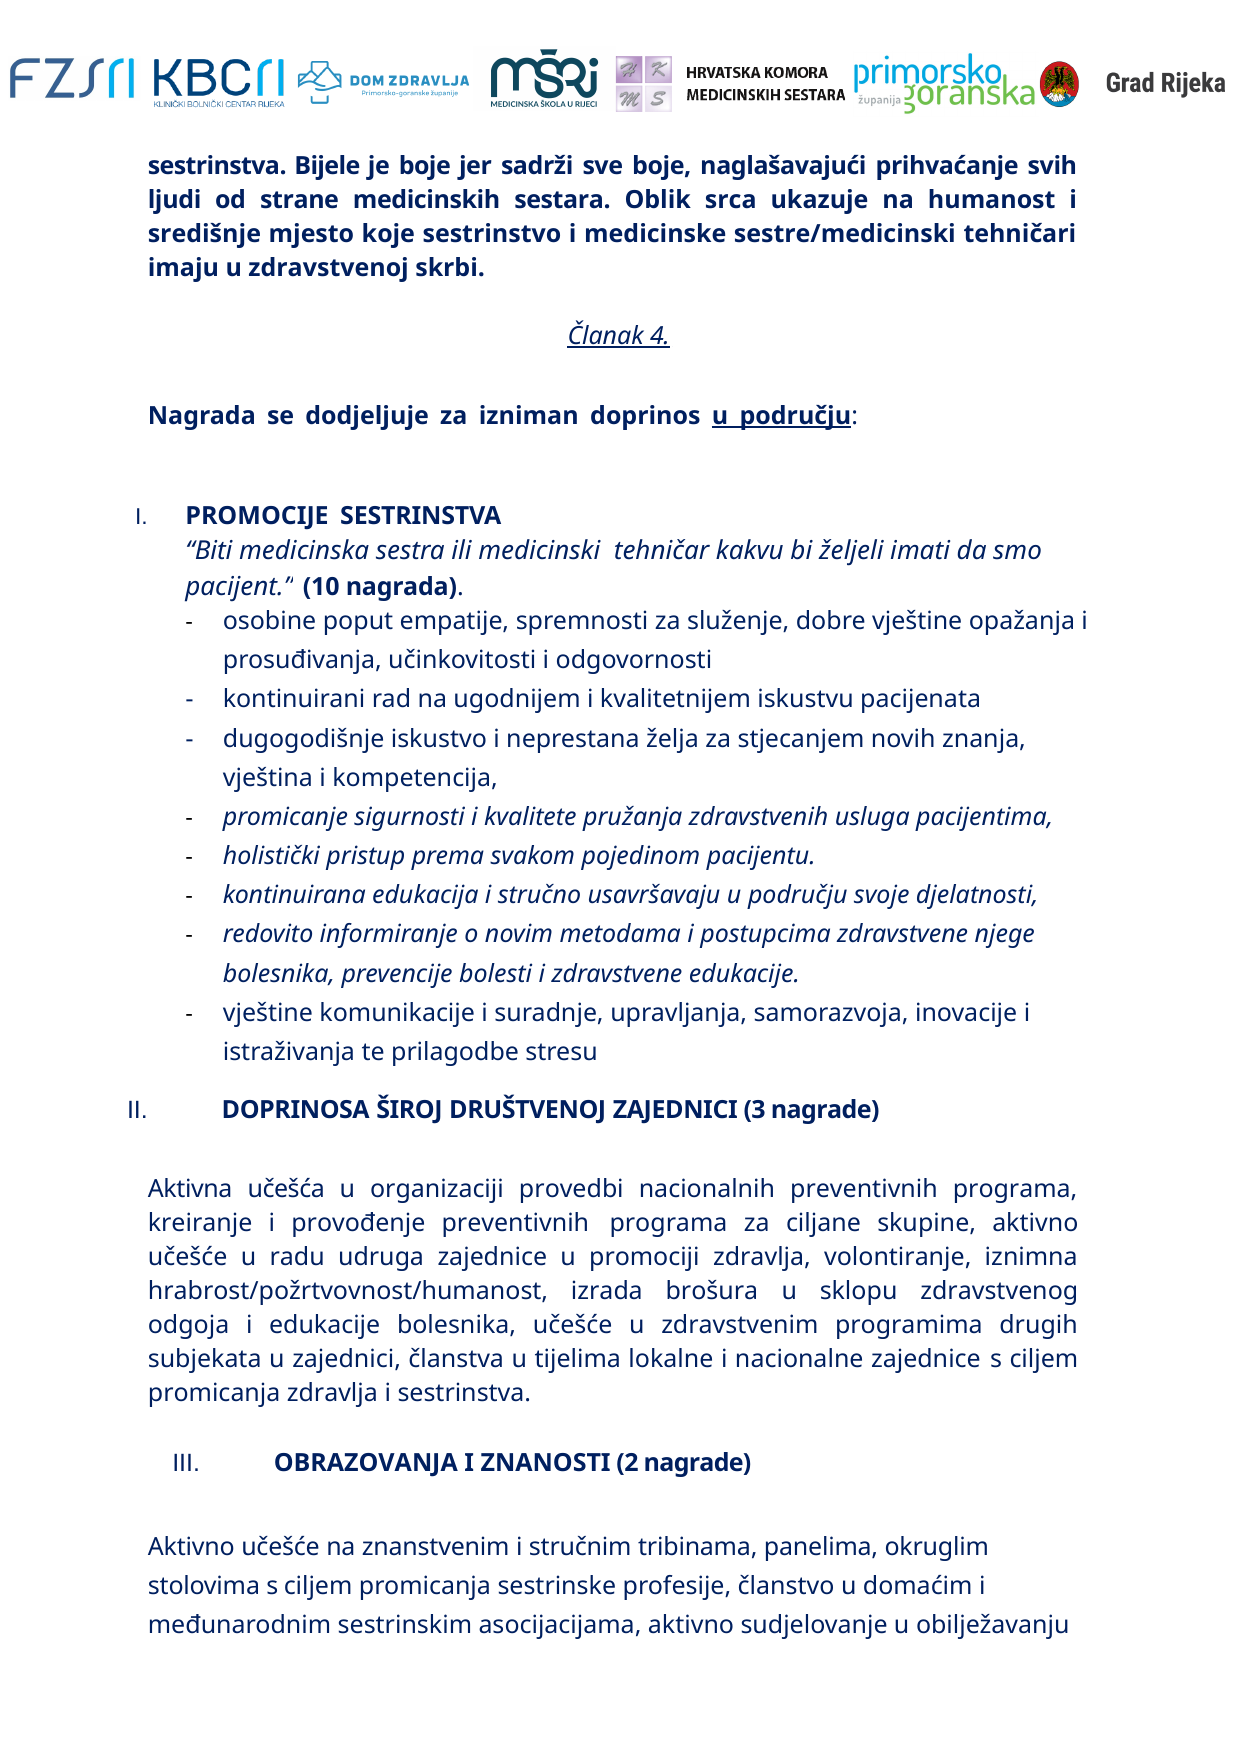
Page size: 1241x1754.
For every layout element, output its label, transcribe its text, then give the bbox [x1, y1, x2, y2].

list vještine komunikacije i suradnje, upravljanja, samorazvoja, inovacije i istraživanja te prilagodbe stresu [185, 994, 1093, 1068]
list DOPRINOSA ŠIROJ DRUŠTVENOJ ZAJEDNICI (3 nagrade) [148, 1092, 1078, 1126]
list OBRAZOVANJA I ZNANOSTI (2 nagrade) [200, 1445, 1078, 1479]
list promicanje sigurnosti i kvalitete pružanja zdravstvenih usluga pacijentima, [185, 798, 1093, 833]
text Nagrada se dodjeljuje za izniman doprinos u području: [148, 398, 1093, 432]
text sestrinstva. Bijele je boje jer sadrži sve boje, naglašavajući prihvaćanje svih ljudi od strane medicinskih sestara. Oblik srca ukazuje na humanost i središnje mjesto koje sestrinstvo i medicinske sestre/medicinski tehničari imaju u zdravstvenoj skrbi. [148, 148, 1078, 284]
text Članak 4. [148, 317, 1093, 352]
text Aktivno učešće na znanstvenim i stručnim tribinama, panelima, okruglim stolovima s ciljem promicanja sestrinske profesije, članstvo u domaćim i međunarodnim sestrinskim asocijacijama, aktivno sudjelovanje u obilježavanju [148, 1528, 1093, 1641]
list osobine poput empatije, spremnosti za služenje, dobre vještine opažanja i prosuđivanja, učinkovitosti i odgovornosti [185, 603, 1093, 676]
list kontinuirana edukacija i stručno usavršavaju u području svoje djelatnosti, [185, 877, 1093, 911]
text Aktivna učešća u organizaciji provedbi nacionalnih preventivnih programa, kreiranje i provođenje preventivnih programa za ciljane skupine, aktivno učešće u radu udruga zajednice u promociji zdravlja, volontiranje, iznimna hrabrost/požrtvovnost/humanost, izrada brošura u sklopu zdravstvenog odgoja i edukacije bolesnika, učešće u zdravstvenim programima drugih subjekata u zajednici, članstva u tijelima lokalne i nacionalne zajednice s ciljem promicanja zdravlja i sestrinstva. [148, 1171, 1078, 1409]
list holistički pristup prema svakom pojedinom pacijentu. [185, 838, 1093, 872]
list PROMOCIJE SESTRINSTVA “Biti medicinska sestra ili medicinski tehničar kakvu bi željeli imati da smo pacijent.” (10 nagrada). [148, 498, 1093, 603]
list redovito informiranje o novim metodama i postupcima zdravstvene njege bolesnika, prevencije bolesti i zdravstvene edukacije. [185, 916, 1093, 989]
list dugogodišnje iskustvo i neprestana želja za stjecanjem novih znanja, vještina i kompetencija, [185, 720, 1093, 793]
list kontinuirani rad na ugodnijem i kvalitetnijem iskustvu pacijenata [185, 681, 1093, 715]
